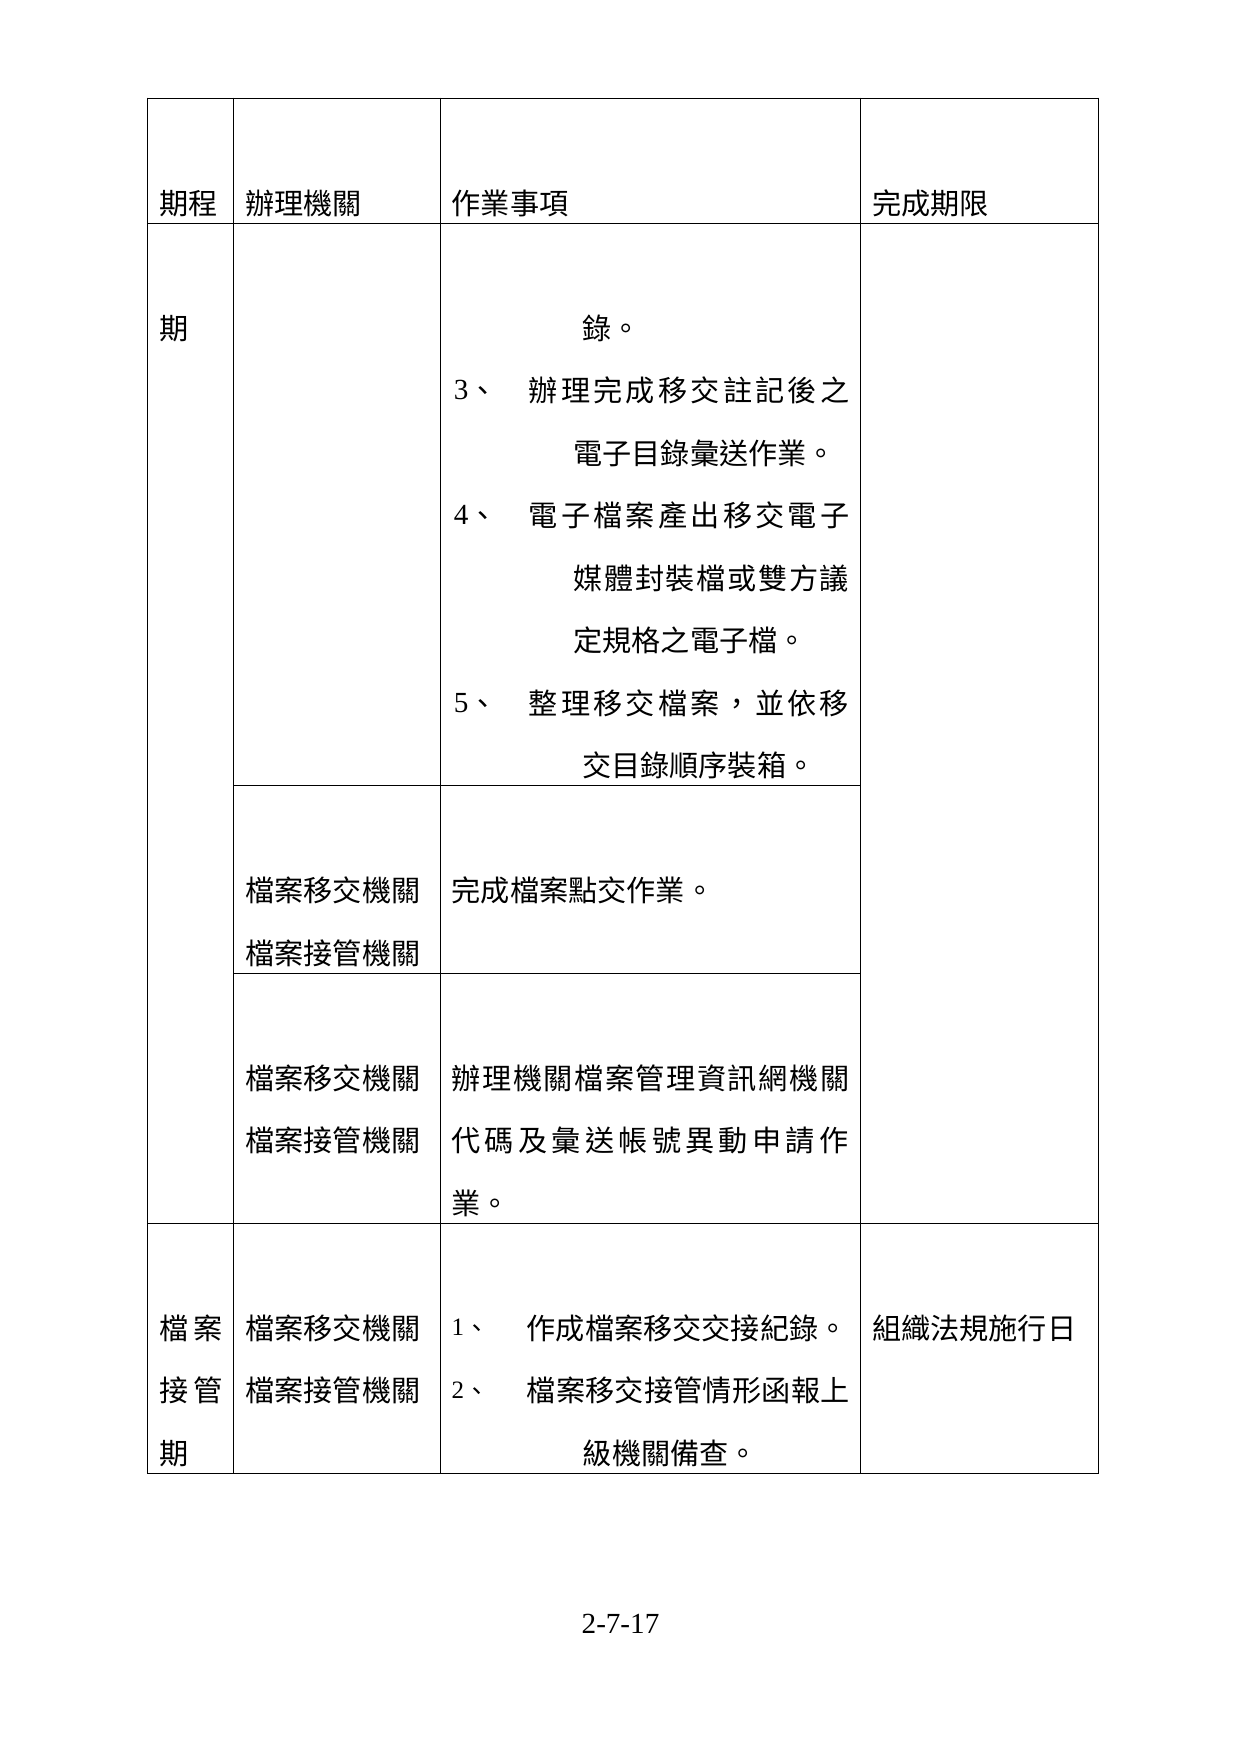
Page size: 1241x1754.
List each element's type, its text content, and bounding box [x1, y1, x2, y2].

table_cell 期 [148, 224, 233, 1222]
table_cell 辦理機關檔案管理資訊網機關代碼及彙送帳號異動申請作業。 [441, 974, 860, 1222]
table_header 作業事項 [441, 99, 860, 222]
table_cell 作成檔案移交交接紀錄。 檔案移交接管情形函報上級機關備查。 [441, 1224, 860, 1472]
table_header 期程 [148, 99, 233, 222]
table_cell [234, 224, 440, 785]
table_cell 檔案移交機關 檔案接管機關 [234, 786, 440, 972]
table_header 辦理機關 [234, 99, 440, 222]
table_cell 組織法規施行日 [861, 1224, 1098, 1472]
table_cell 檔案移交機關 檔案接管機關 [234, 974, 440, 1222]
table_cell 檔案接管期 [148, 1224, 233, 1472]
table_cell [861, 224, 1098, 1222]
table_cell 編製檔案移交目錄。 轉出移交檔案電子目錄。 辦理完成移交註記後之電子目錄彙送作業。 電子檔案產出移交電子媒體封裝檔或雙方議定規格之電子檔。 整理移交檔案，並依移交目錄順序裝箱。 [441, 224, 860, 785]
table_header 完成期限 [861, 99, 1098, 222]
table_cell 完成檔案點交作業。 [441, 786, 860, 972]
table_cell 檔案移交機關 檔案接管機關 [234, 1224, 440, 1472]
